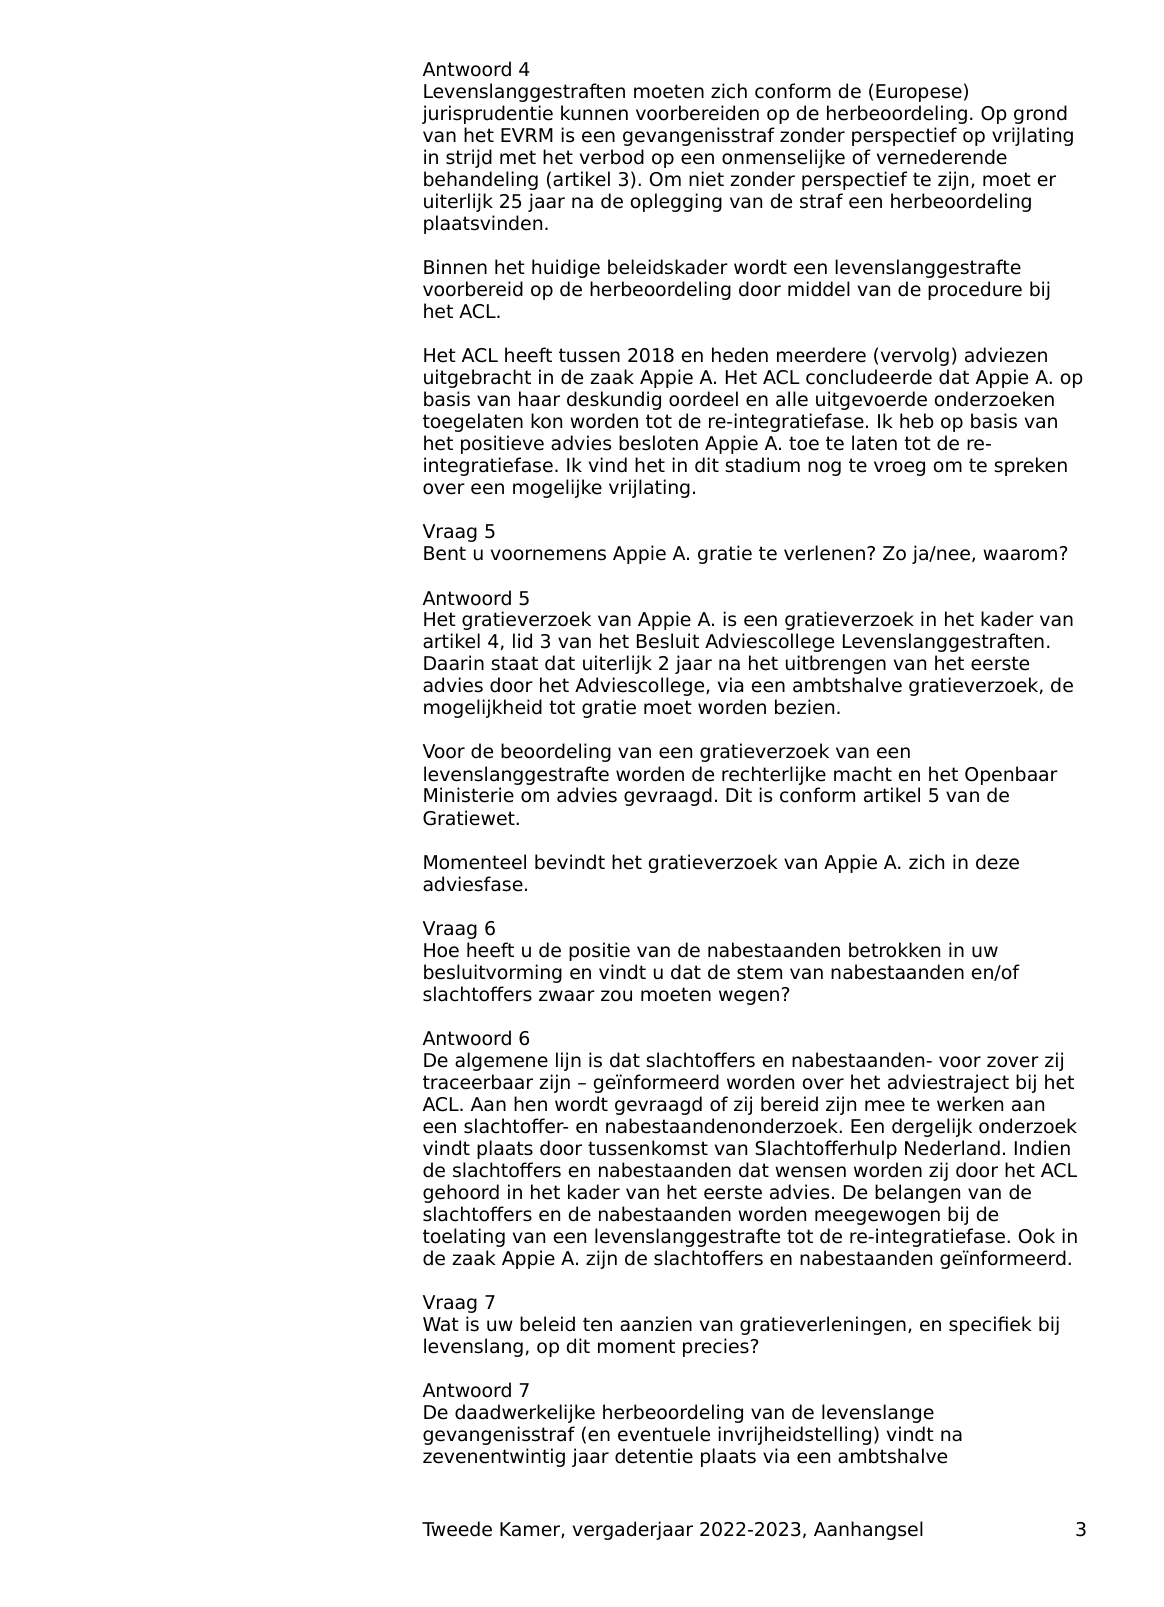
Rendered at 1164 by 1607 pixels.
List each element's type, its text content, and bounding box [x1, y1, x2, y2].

text Antwoord 6 [422, 1028, 1087, 1050]
text Momenteel bevindt het gratieverzoek van Appie A. zich in deze adviesfase. [422, 852, 1087, 896]
text Het gratieverzoek van Appie A. is een gratieverzoek in het kader van artikel 4, lid 3 van het Besluit Adviescollege Levenslanggestraften. Daarin staat dat uiterlijk 2 jaar na het uitbrengen van het eerste advies door het Adviescollege, via een ambtshalve gratieverzoek, de mogelijkheid tot gratie moet worden bezien. [422, 609, 1087, 719]
text Binnen het huidige beleidskader wordt een levenslanggestrafte voorbereid op de herbeoordeling door middel van de procedure bij het ACL. [422, 257, 1087, 323]
text De daadwerkelijke herbeoordeling van de levenslange gevangenisstraf (en eventuele invrijheidstelling) vindt na zevenentwintig jaar detentie plaats via een ambtshalve [422, 1402, 1087, 1468]
text Antwoord 7 [422, 1380, 1087, 1402]
text Antwoord 4 [422, 59, 1087, 81]
text Voor de beoordeling van een gratieverzoek van een levenslanggestrafte worden de rechterlijke macht en het Openbaar Ministerie om advies gevraagd. Dit is conform artikel 5 van de Gratiewet. [422, 741, 1087, 829]
text Levenslanggestraften moeten zich conform de (Europese) jurisprudentie kunnen voorbereiden op de herbeoordeling. Op grond van het EVRM is een gevangenisstraf zonder perspectief op vrijlating in strijd met het verbod op een onmenselijke of vernederende behandeling (artikel 3). Om niet zonder perspectief te zijn, moet er uiterlijk 25 jaar na de oplegging van de straf een herbeoordeling plaatsvinden. [422, 81, 1087, 235]
text Bent u voornemens Appie A. gratie te verlenen? Zo ja/nee, waarom? [422, 543, 1087, 565]
text Het ACL heeft tussen 2018 en heden meerdere (vervolg) adviezen uitgebracht in de zaak Appie A. Het ACL concludeerde dat Appie A. op basis van haar deskundig oordeel en alle uitgevoerde onderzoeken toegelaten kon worden tot de re-integratiefase. Ik heb op basis van het positieve advies besloten Appie A. toe te laten tot de re-integratiefase. Ik vind het in dit stadium nog te vroeg om te spreken over een mogelijke vrijlating. [422, 345, 1087, 499]
text Vraag 5 [422, 521, 1087, 543]
text Wat is uw beleid ten aanzien van gratieverleningen, en specifiek bij levenslang, op dit moment precies? [422, 1314, 1087, 1358]
text Antwoord 5 [422, 587, 1087, 609]
text Vraag 7 [422, 1292, 1087, 1314]
text Vraag 6 [422, 918, 1087, 940]
text De algemene lijn is dat slachtoffers en nabestaanden- voor zover zij traceerbaar zijn – geïnformeerd worden over het adviestraject bij het ACL. Aan hen wordt gevraagd of zij bereid zijn mee te werken aan een slachtoffer- en nabestaandenonderzoek. Een dergelijk onderzoek vindt plaats door tussenkomst van Slachtofferhulp Nederland. Indien de slachtoffers en nabestaanden dat wensen worden zij door het ACL gehoord in het kader van het eerste advies. De belangen van de slachtoffers en de nabestaanden worden meegewogen bij de toelating van een levenslanggestrafte tot de re-integratiefase. Ook in de zaak Appie A. zijn de slachtoffers en nabestaanden geïnformeerd. [422, 1050, 1087, 1269]
text Hoe heeft u de positie van de nabestaanden betrokken in uw besluitvorming en vindt u dat de stem van nabestaanden en/of slachtoffers zwaar zou moeten wegen? [422, 940, 1087, 1006]
